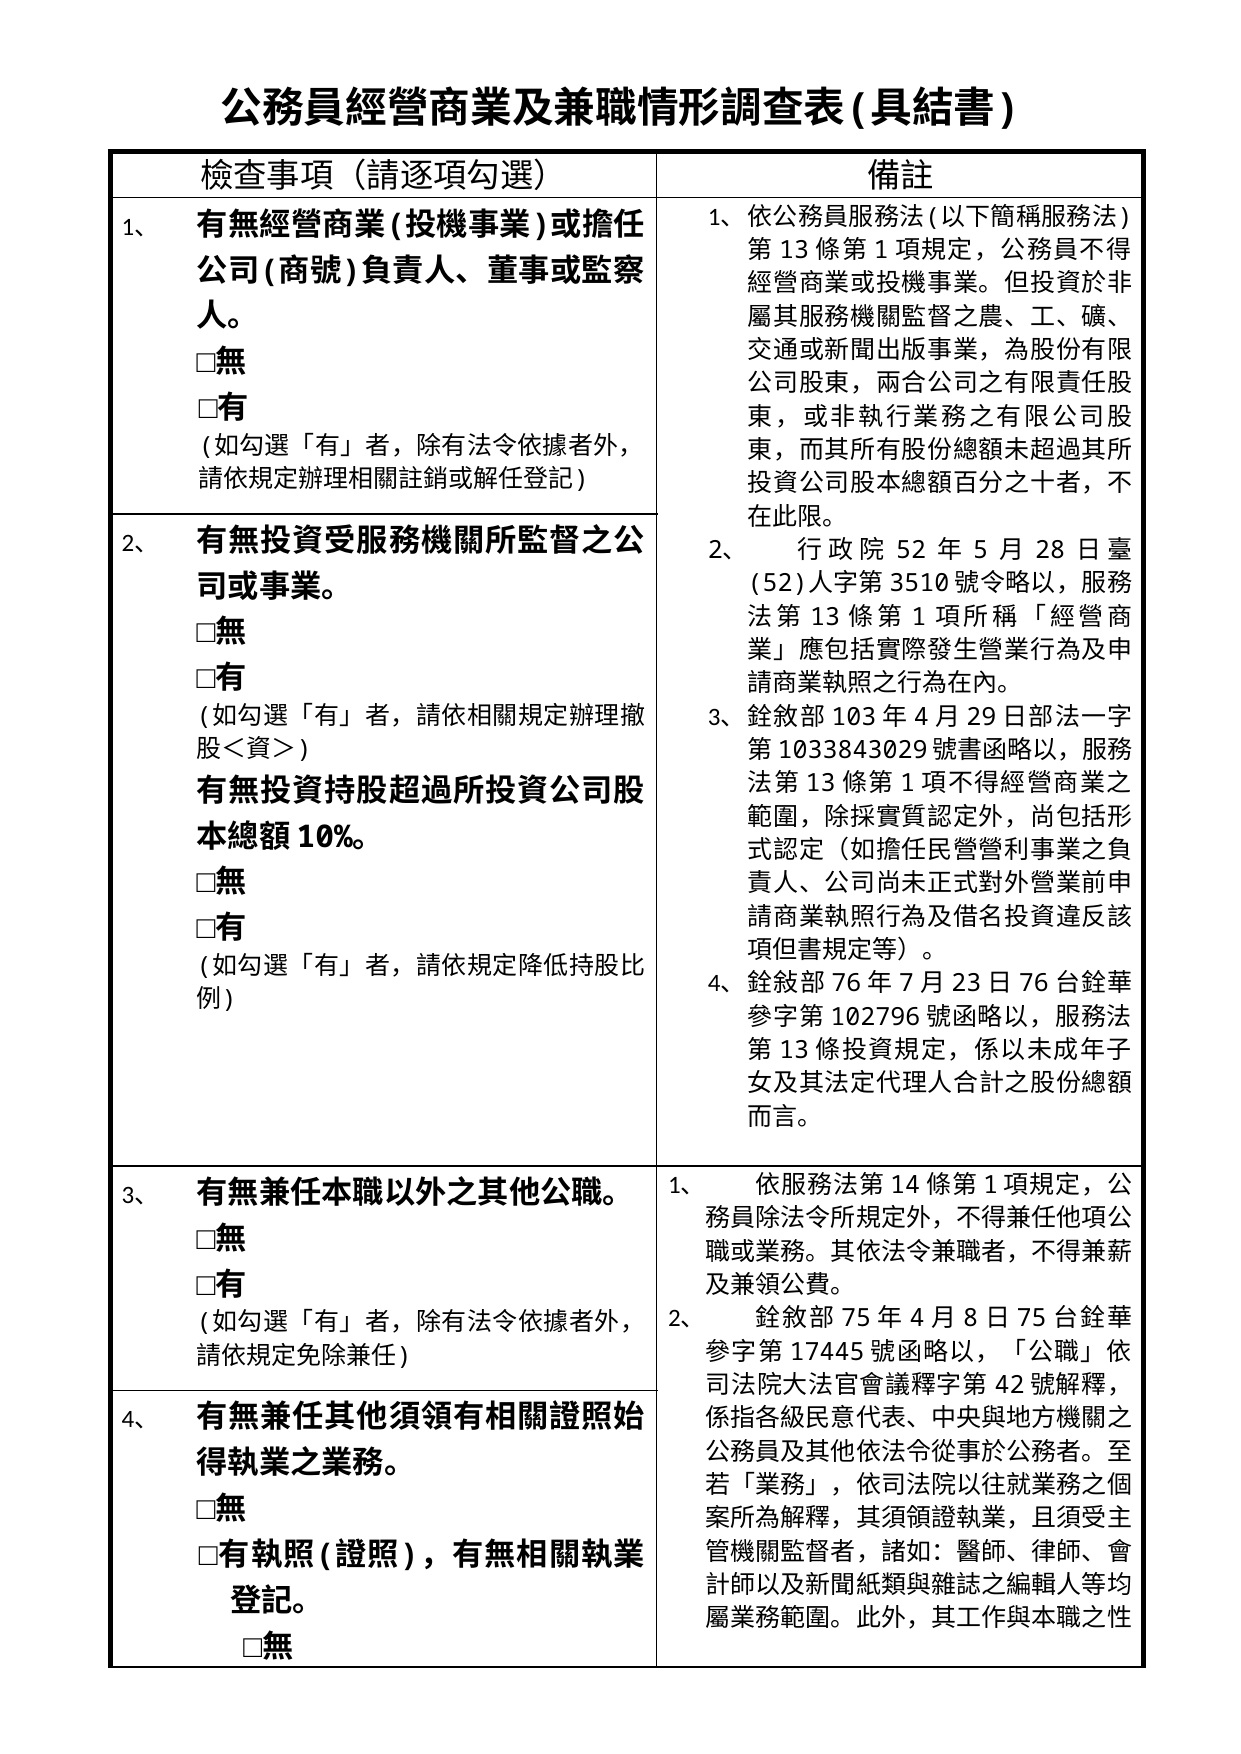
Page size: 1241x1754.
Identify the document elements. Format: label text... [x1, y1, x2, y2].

text 公務員經營商業及兼職情形調查表(具結書) [187, 89, 1053, 130]
table_cell 有無投資受服務機關所監督之公司或事業。 □無 □有 (如勾選「有」者，請依相關規定辦理撤股＜資＞) 有無投資持股超過所投資公司股本總額10%。 □無 □有 (如勾選「有」者，請依規定降低持股比例) [113, 515, 656, 1165]
table_header 檢查事項（請逐項勾選） [113, 154, 656, 197]
table_cell 有無經營商業(投機事業)或擔任公司(商號)負責人、董事或監察人。 □無 □有 (如勾選「有」者，除有法令依據者外，請依規定辦理相關註銷或解任登記) [113, 198, 656, 513]
table_cell 有無兼任其他須領有相關證照始得執業之業務。 □無 □有執照(證照)，有無相關執業登記。 □無 [113, 1391, 656, 1666]
table_cell 依公務員服務法(以下簡稱服務法)第13條第1項規定，公務員不得經營商業或投機事業。但投資於非屬其服務機關監督之農、工、礦、交通或新聞出版事業，為股份有限公司股東，兩合公司之有限責任股東，或非執行業務之有限公司股東，而其所有股份總額未超過其所投資公司股本總額百分之十者，不在此限。 行政院52年5月28日臺(52)人字第3510號令略以，服務法第13條第1項所稱「經營商業」應包括實際發生營業行為及申請商業執照之行為在內。 銓敘部103年4月29日部法一字第1033843029號書函略以，服務法第13條第1項不得經營商業之範圍，除採實質認定外，尚包括形式認定（如擔任民營營利事業之負責人、公司尚未正式對外營業前申請商業執照行為及借名投資違反該項但書規定等）。 銓敍部76年7月23日76台銓華參字第102796號函略以，服務法第13條投資規定，係以未成年子女及其法定代理人合計之股份總額而言。 [657, 198, 1141, 1165]
table_cell 有無兼任本職以外之其他公職。 □無 □有 (如勾選「有」者，除有法令依據者外，請依規定免除兼任) [113, 1167, 656, 1389]
table_cell 依服務法第14條第1項規定，公務員除法令所規定外，不得兼任他項公職或業務。其依法令兼職者，不得兼薪及兼領公費。 銓敘部75年4月8日75台銓華參字第17445號函略以，「公職」依司法院大法官會議釋字第42號解釋，係指各級民意代表、中央與地方機關之公務員及其他依法令從事於公務者。至若「業務」，依司法院以往就業務之個案所為解釋，其須領證執業，且須受主管機關監督者，諸如：醫師、律師、會計師以及新聞紙類與雜誌之編輯人等均屬業務範圍。此外，其工作與本職之性 [657, 1167, 1141, 1666]
table_header 備註 [657, 154, 1141, 197]
